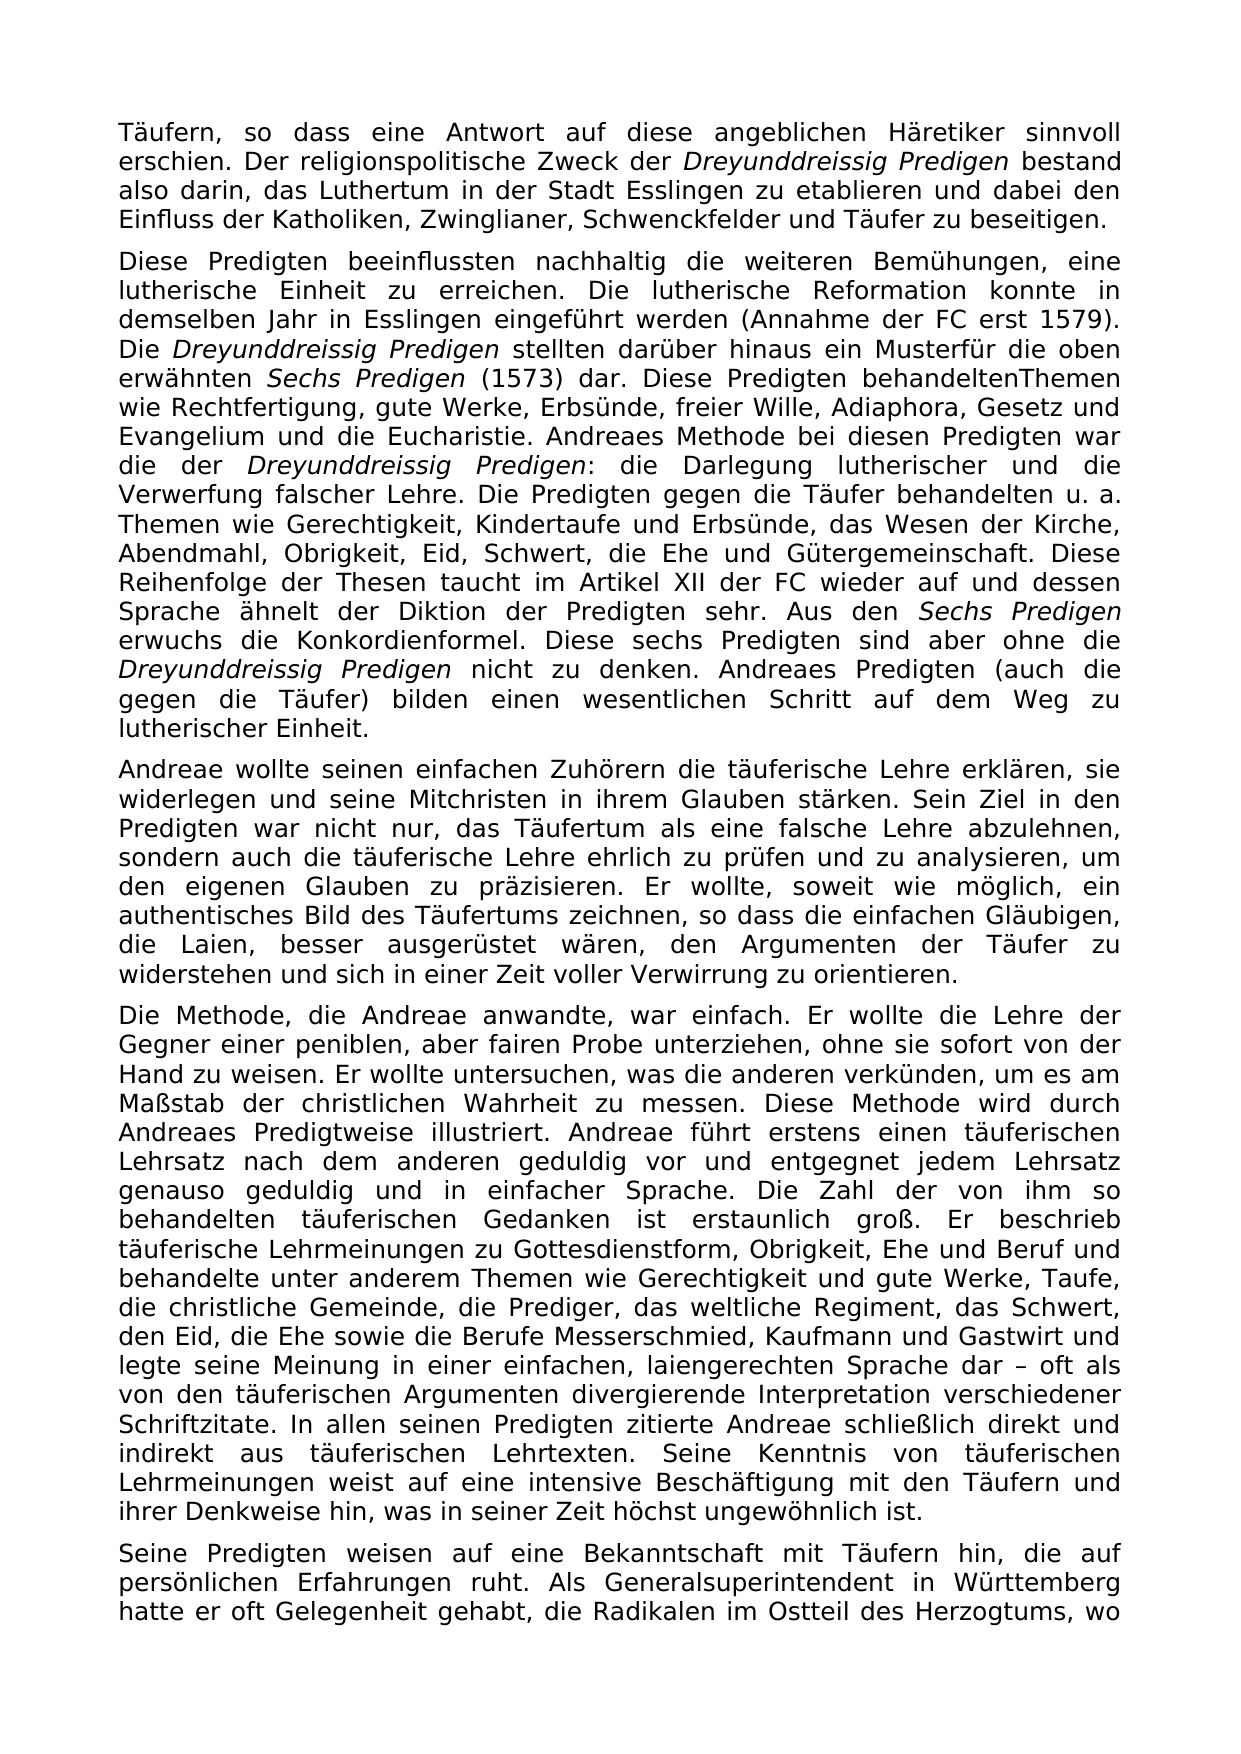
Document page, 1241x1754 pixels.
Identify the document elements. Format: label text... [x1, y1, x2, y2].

text Täufern, so dass eine Antwort auf diese angeblichen Häretiker sinnvoll erschien. Der religionspolitische Zweck der Dreyunddreissig Predigen bestand also darin, das Luthertum in der Stadt Esslingen zu etablieren und dabei den Einfluss der Katholiken, Zwinglianer, Schwenckfelder und Täufer zu beseitigen. [118, 118, 1122, 235]
text Andreae wollte seinen einfachen Zuhörern die täuferische Lehre erklären, sie widerlegen und seine Mitchristen in ihrem Glauben stärken. Sein Ziel in den Predigten war nicht nur, das Täufertum als eine falsche Lehre abzulehnen, sondern auch die täuferische Lehre ehrlich zu prüfen und zu analysieren, um den eigenen Glauben zu präzisieren. Er wollte, soweit wie möglich, ein authentisches Bild des Täufertums zeichnen, so dass die einfachen Gläubigen, die Laien, besser ausgerüstet wären, den Argumenten der Täufer zu widerstehen und sich in einer Zeit voller Verwirrung zu orientieren. [118, 756, 1122, 989]
text Die Methode, die Andreae anwandte, war einfach. Er wollte die Lehre der Gegner einer peniblen, aber fairen Probe unterziehen, ohne sie sofort von der Hand zu weisen. Er wollte untersuchen, was die anderen verkünden, um es am Maßstab der christlichen Wahrheit zu messen. Diese Methode wird durch Andreaes Predigtweise illustriert. Andreae führt erstens einen täuferischen Lehrsatz nach dem anderen geduldig vor und entgegnet jedem Lehrsatz genauso geduldig und in einfacher Sprache. Die Zahl der von ihm so behandelten täuferischen Gedanken ist erstaunlich groß. Er beschrieb täuferische Lehrmeinungen zu Gottesdienstform, Obrigkeit, Ehe und Beruf und behandelte unter anderem Themen wie Gerechtigkeit und gute Werke, Taufe, die christliche Gemeinde, die Prediger, das weltliche Regiment, das Schwert, den Eid, die Ehe sowie die Berufe Messerschmied, Kaufmann und Gastwirt und legte seine Meinung in einer einfachen, laiengerechten Sprache dar – oft als von den täuferischen Argumenten divergierende Interpretation verschiedener Schriftzitate. In allen seinen Predigten zitierte Andreae schließlich direkt und indirekt aus täuferischen Lehrtexten. Seine Kenntnis von täuferischen Lehrmeinungen weist auf eine intensive Beschäftigung mit den Täufern und ihrer Denkweise hin, was in seiner Zeit höchst ungewöhnlich ist. [118, 1001, 1122, 1526]
text Seine Predigten weisen auf eine Bekanntschaft mit Täufern hin, die auf persönlichen Erfahrungen ruht. Als Generalsuperintendent in Württemberg hatte er oft Gelegenheit gehabt, die Radikalen im Ostteil des Herzogtums, wo [118, 1539, 1122, 1626]
text Diese Predigten beeinflussten nachhaltig die weiteren Bemühungen, eine lutherische Einheit zu erreichen. Die lutherische Reformation konnte in demselben Jahr in Esslingen eingeführt werden (Annahme der FC erst 1579). Die Dreyunddreissig Predigen stellten darüber hinaus ein Musterfür die oben erwähnten Sechs Predigen (1573) dar. Diese Predigten behandeltenThemen wie Rechtfertigung, gute Werke, Erbsünde, freier Wille, Adiaphora, Gesetz und Evangelium und die Eucharistie. Andreaes Methode bei diesen Predigten war die der Dreyunddreissig Predigen: die Darlegung lutherischer und die Verwerfung falscher Lehre. Die Predigten gegen die Täufer behandelten u. a. Themen wie Gerechtigkeit, Kindertaufe und Erbsünde, das Wesen der Kirche, Abendmahl, Obrigkeit, Eid, Schwert, die Ehe und Gütergemeinschaft. Diese Reihenfolge der Thesen taucht im Artikel XII der FC wieder auf und dessen Sprache ähnelt der Diktion der Predigten sehr. Aus den Sechs Predigen erwuchs die Konkordienformel. Diese sechs Predigten sind aber ohne die Dreyunddreissig Predigen nicht zu denken. Andreaes Predigten (auch die gegen die Täufer) bilden einen wesentlichen Schritt auf dem Weg zu lutherischer Einheit. [118, 247, 1122, 743]
